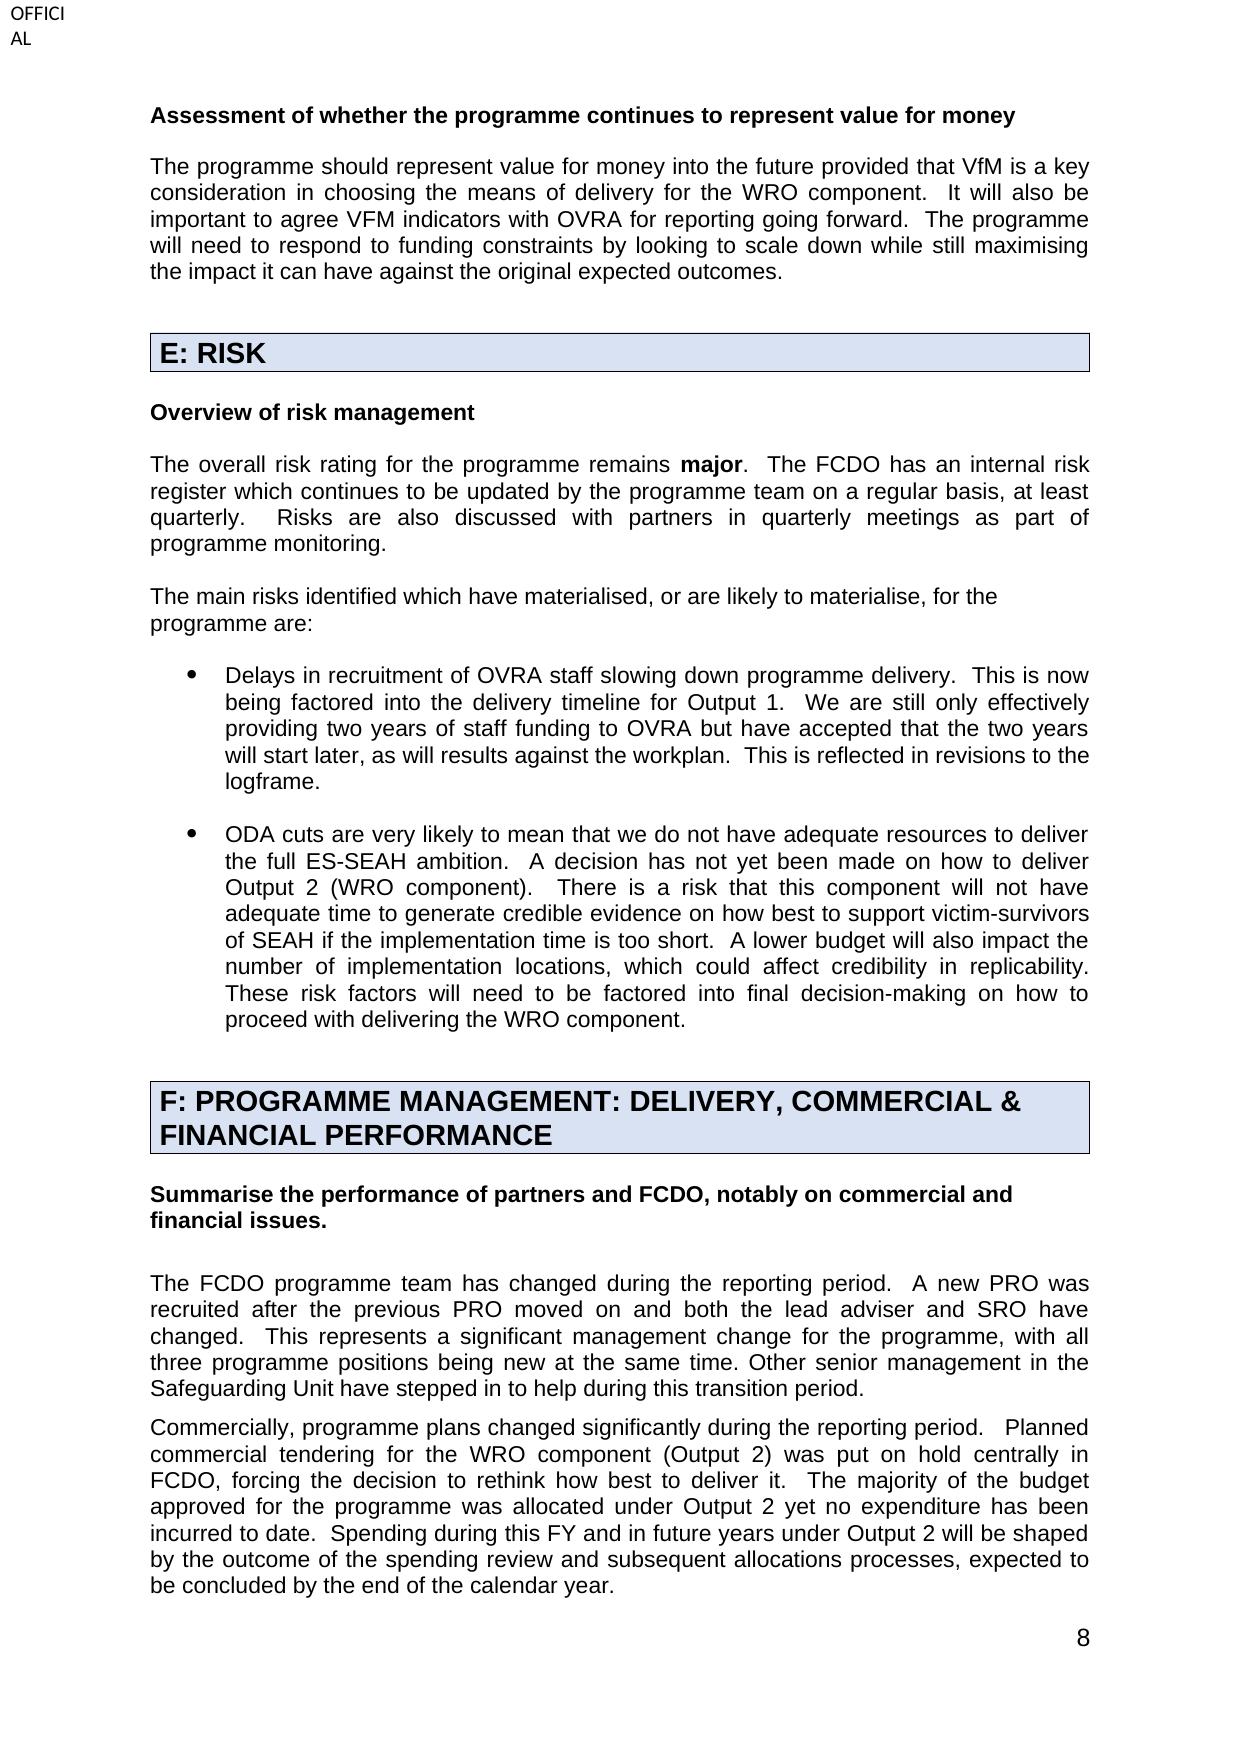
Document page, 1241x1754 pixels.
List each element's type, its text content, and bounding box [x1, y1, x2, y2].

text Summarise the performance of partners and FCDO, notably on commercial and financial issues. [150, 1181, 1090, 1233]
text The FCDO programme team has changed during the reporting period. A new PRO was recruited after the previous PRO moved on and both the lead adviser and SRO have changed. This represents a significant management change for the programme, with all three programme positions being new at the same time. Other senior management in the Safeguarding Unit have stepped in to help during this transition period. [150, 1270, 1090, 1402]
text Commercially, programme plans changed significantly during the reporting period. Planned commercial tendering for the WRO component (Output 2) was put on hold centrally in FCDO, forcing the decision to rethink how best to deliver it. The majority of the budget approved for the programme was allocated under Output 2 yet no expenditure has been incurred to date. Spending during this FY and in future years under Output 2 will be shaped by the outcome of the spending review and subsequent allocations processes, expected to be concluded by the end of the calendar year. [150, 1414, 1090, 1599]
text The main risks identified which have materialised, or are likely to materialise, for the programme are: [150, 583, 1090, 636]
text Overview of risk management [150, 399, 1090, 425]
text Assessment of whether the programme continues to represent value for money [150, 102, 1090, 129]
text The overall risk rating for the programme remains major. The FCDO has an internal risk register which continues to be updated by the programme team on a regular basis, at least quarterly. Risks are also discussed with partners in quarterly meetings as part of programme monitoring. [150, 451, 1090, 557]
list ODA cuts are very likely to mean that we do not have adequate resources to deliver the full ES-SEAH ambition. A decision has not yet been made on how to deliver Output 2 (WRO component). There is a risk that this component will not have adequate time to generate credible evidence on how best to support victim-survivors of SEAH if the implementation time is too short. A lower budget will also impact the number of implementation locations, which could affect credibility in replicability. These risk factors will need to be factored into final decision-making on how to proceed with delivering the WRO component. [187, 821, 1090, 1032]
text The programme should represent value for money into the future provided that VfM is a key consideration in choosing the means of delivery for the WRO component. It will also be important to agree VFM indicators with OVRA for reporting going forward. The programme will need to respond to funding constraints by looking to scale down while still maximising the impact it can have against the original expected outcomes. [150, 153, 1090, 284]
list Delays in recruitment of OVRA staff slowing down programme delivery. This is now being factored into the delivery timeline for Output 1. We are still only effectively providing two years of staff funding to OVRA but have accepted that the two years will start later, as will results against the workplan. This is reflected in revisions to the logframe. [187, 662, 1090, 794]
text F: PROGRAMME MANAGEMENT: DELIVERY, COMMERCIAL & FINANCIAL PERFORMANCE [151, 1082, 1089, 1153]
text E: RISK [151, 334, 1089, 371]
